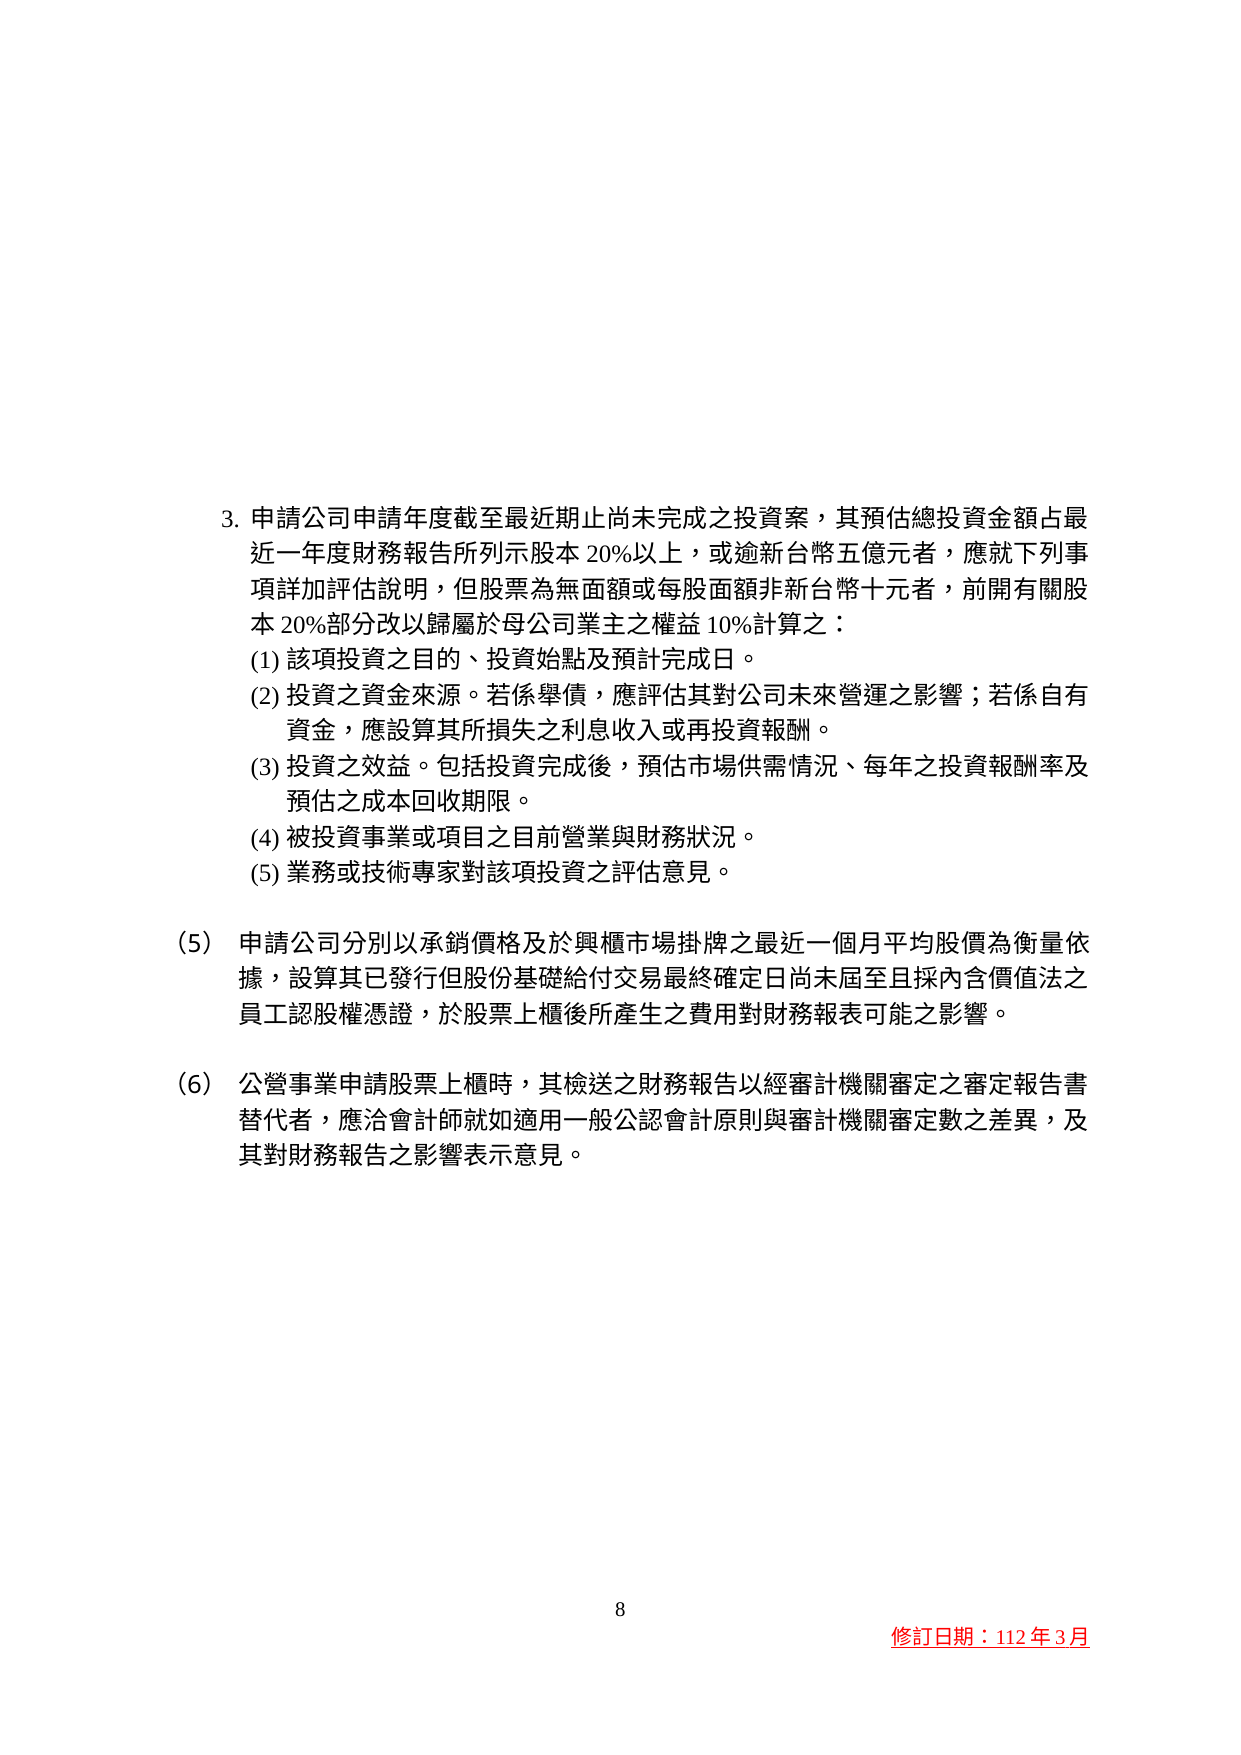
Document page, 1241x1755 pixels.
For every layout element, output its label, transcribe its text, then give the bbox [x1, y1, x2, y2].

list 申請公司申請年度截至最近期止尚未完成之投資案，其預估總投資金額占最近一年度財務報告所列示股本20%以上，或逾新台幣五億元者，應就下列事項詳加評估說明，但股票為無面額或每股面額非新台幣十元者，前開有關股本20%部分改以歸屬於母公司業主之權益10%計算之： [221, 499, 1090, 641]
list 業務或技術專家對該項投資之評估意見。 [250, 853, 1090, 888]
list 該項投資之目的、投資始點及預計完成日。 [250, 641, 1090, 676]
list 申請公司分別以承銷價格及於興櫃市場掛牌之最近一個月平均股價為衡量依據，設算其已發行但股份基礎給付交易最終確定日尚未屆至且採內含價值法之員工認股權憑證，於股票上櫃後所產生之費用對財務報表可能之影響。 [162, 924, 1090, 1030]
list 投資之效益。包括投資完成後，預估市場供需情況、每年之投資報酬率及預估之成本回收期限。 [250, 747, 1090, 818]
list 公營事業申請股票上櫃時，其檢送之財務報告以經審計機關審定之審定報告書替代者，應洽會計師就如適用一般公認會計原則與審計機關審定數之差異，及其對財務報告之影響表示意見。 [162, 1066, 1090, 1172]
list 被投資事業或項目之目前營業與財務狀況。 [250, 818, 1090, 853]
list 投資之資金來源。若係舉債，應評估其對公司未來營運之影響；若係自有資金，應設算其所損失之利息收入或再投資報酬。 [250, 676, 1090, 747]
